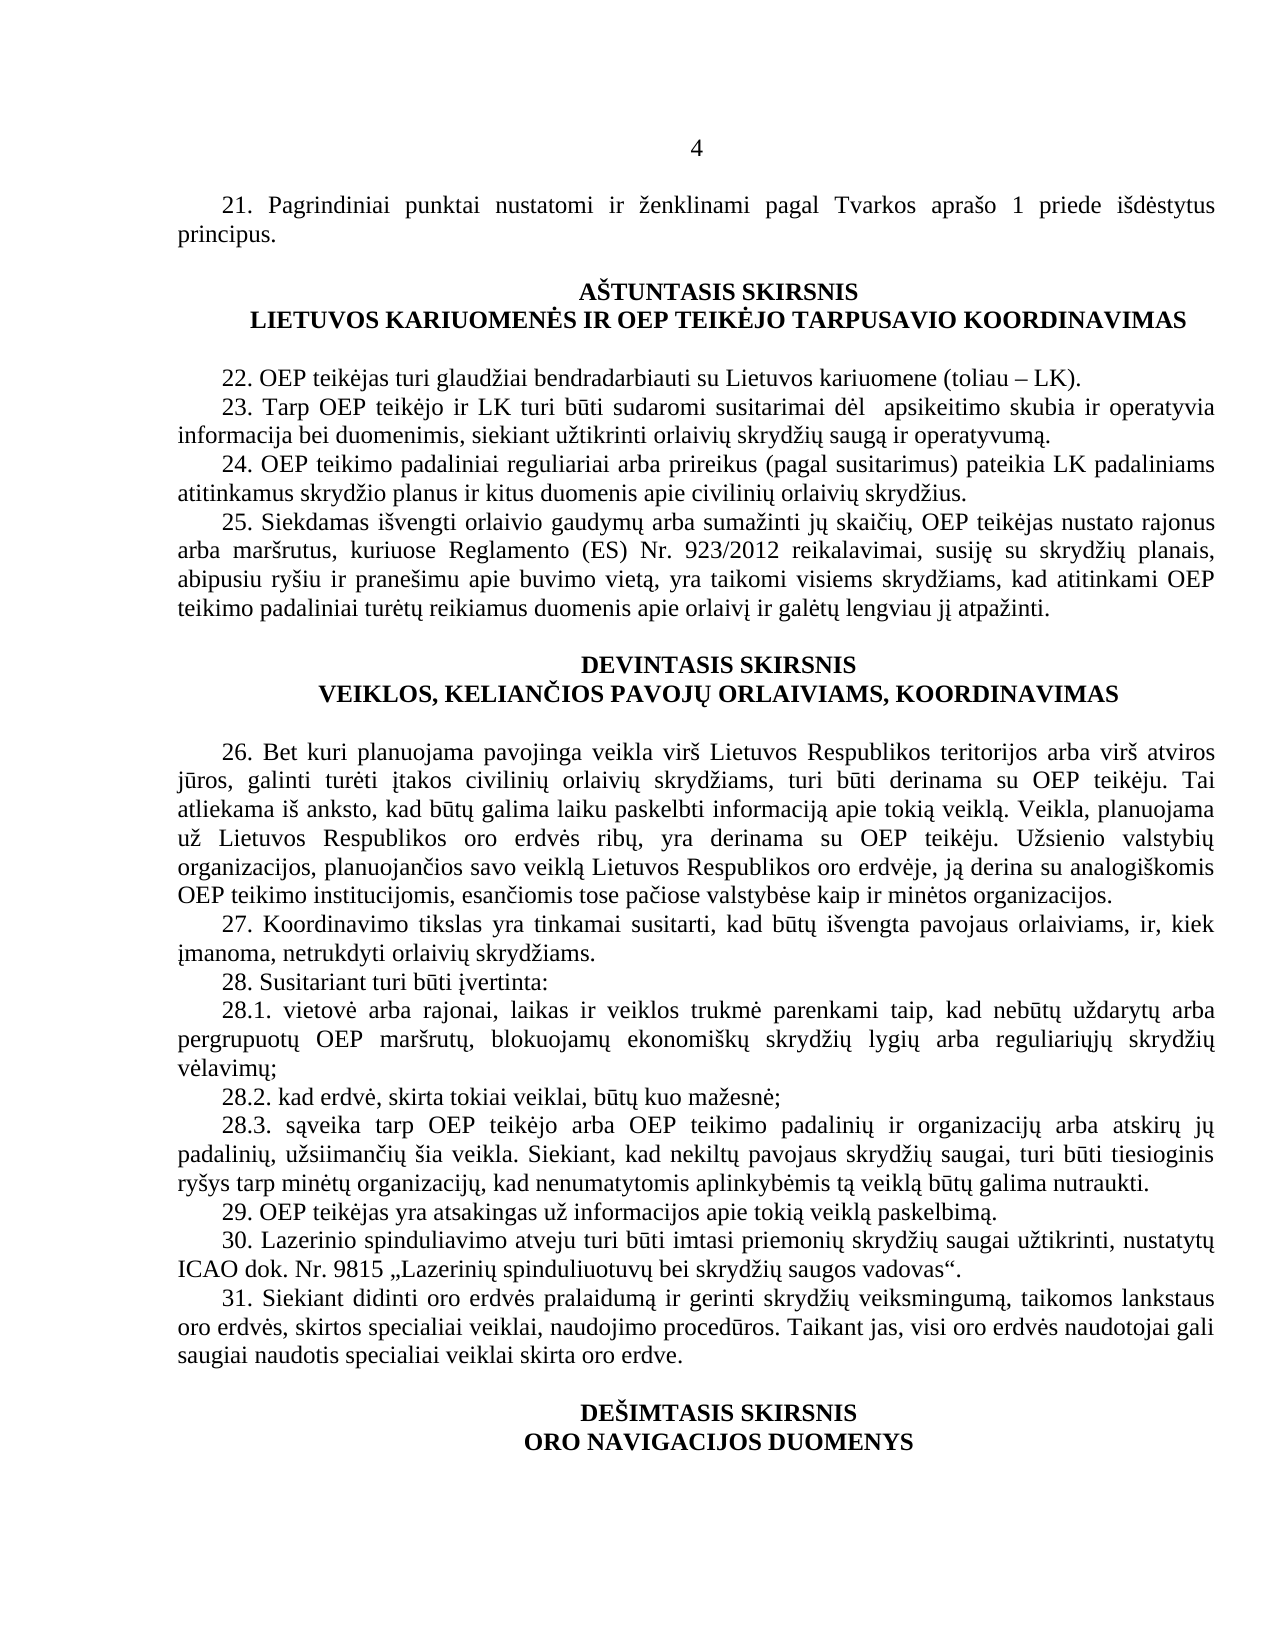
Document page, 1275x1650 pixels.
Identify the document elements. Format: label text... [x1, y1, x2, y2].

text VEIKLOS, KELIANČIOS PAVOJŲ ORLAIVIAMS, KOORDINAVIMAS [177, 679, 1216, 708]
text 30. Lazerinio spinduliavimo atveju turi būti imtasi priemonių skrydžių saugai užtikrinti, nustatytų ICAO dok. Nr. 9815 „Lazerinių spinduliuotuvų bei skrydžių saugos vadovas“. [177, 1225, 1216, 1283]
text ORO NAVIGACIJOS DUOMENYS [177, 1427, 1216, 1455]
text 29. OEP teikėjas yra atsakingas už informacijos apie tokią veiklą paskelbimą. [177, 1197, 1216, 1225]
text 24. OEP teikimo padaliniai reguliariai arba prireikus (pagal susitarimus) pateikia LK padaliniams atitinkamus skrydžio planus ir kitus duomenis apie civilinių orlaivių skrydžius. [177, 449, 1216, 507]
text 26. Bet kuri planuojama pavojinga veikla virš Lietuvos Respublikos teritorijos arba virš atviros jūros, galinti turėti įtakos civilinių orlaivių skrydžiams, turi būti derinama su OEP teikėju. Tai atliekama iš anksto, kad būtų galima laiku paskelbti informaciją apie tokią veiklą. Veikla, planuojama už Lietuvos Respublikos oro erdvės ribų, yra derinama su OEP teikėju. Užsienio valstybių organizacijos, planuojančios savo veiklą Lietuvos Respublikos oro erdvėje, ją derina su analogiškomis OEP teikimo institucijomis, esančiomis tose pačiose valstybėse kaip ir minėtos organizacijos. [177, 737, 1216, 909]
text 28.1. vietovė arba rajonai, laikas ir veiklos trukmė parenkami taip, kad nebūtų uždarytų arba pergrupuotų OEP maršrutų, blokuojamų ekonomiškų skrydžių lygių arba reguliariųjų skrydžių vėlavimų; [177, 995, 1216, 1082]
text 28. Susitariant turi būti įvertinta: [177, 967, 1216, 995]
text 31. Siekiant didinti oro erdvės pralaidumą ir gerinti skrydžių veiksmingumą, taikomos lankstaus oro erdvės, skirtos specialiai veiklai, naudojimo procedūros. Taikant jas, visi oro erdvės naudotojai gali saugiai naudotis specialiai veiklai skirta oro erdve. [177, 1283, 1216, 1369]
text LIETUVOS KARIUOMENĖS IR OEP TEIKĖJO TARPUSAVIO KOORDINAVIMAS [177, 305, 1216, 334]
text 27. Koordinavimo tikslas yra tinkamai susitarti, kad būtų išvengta pavojaus orlaiviams, ir, kiek įmanoma, netrukdyti orlaivių skrydžiams. [177, 909, 1216, 967]
text DEŠIMTASIS SKIRSNIS [177, 1398, 1216, 1427]
text 25. Siekdamas išvengti orlaivio gaudymų arba sumažinti jų skaičių, OEP teikėjas nustato rajonus arba maršrutus, kuriuose Reglamento (ES) Nr. 923/2012 reikalavimai, susiję su skrydžių planais, abipusiu ryšiu ir pranešimu apie buvimo vietą, yra taikomi visiems skrydžiams, kad atitinkami OEP teikimo padaliniai turėtų reikiamus duomenis apie orlaivį ir galėtų lengviau jį atpažinti. [177, 507, 1216, 622]
text 28.3. sąveika tarp OEP teikėjo arba OEP teikimo padalinių ir organizacijų arba atskirų jų padalinių, užsiimančių šia veikla. Siekiant, kad nekiltų pavojaus skrydžių saugai, turi būti tiesioginis ryšys tarp minėtų organizacijų, kad nenumatytomis aplinkybėmis tą veiklą būtų galima nutraukti. [177, 1110, 1216, 1197]
text DEVINTASIS SKIRSNIS [177, 650, 1216, 679]
text 23. Tarp OEP teikėjo ir LK turi būti sudaromi susitarimai dėl apsikeitimo skubia ir operatyvia informacija bei duomenimis, siekiant užtikrinti orlaivių skrydžių saugą ir operatyvumą. [177, 392, 1216, 449]
text 21. Pagrindiniai punktai nustatomi ir ženklinami pagal Tvarkos aprašo 1 priede išdėstytus principus. [177, 190, 1216, 248]
text 28.2. kad erdvė, skirta tokiai veiklai, būtų kuo mažesnė; [177, 1082, 1216, 1110]
text AŠTUNTASIS SKIRSNIS [177, 277, 1216, 305]
text 22. OEP teikėjas turi glaudžiai bendradarbiauti su Lietuvos kariuomene (toliau – LK). [177, 363, 1216, 392]
